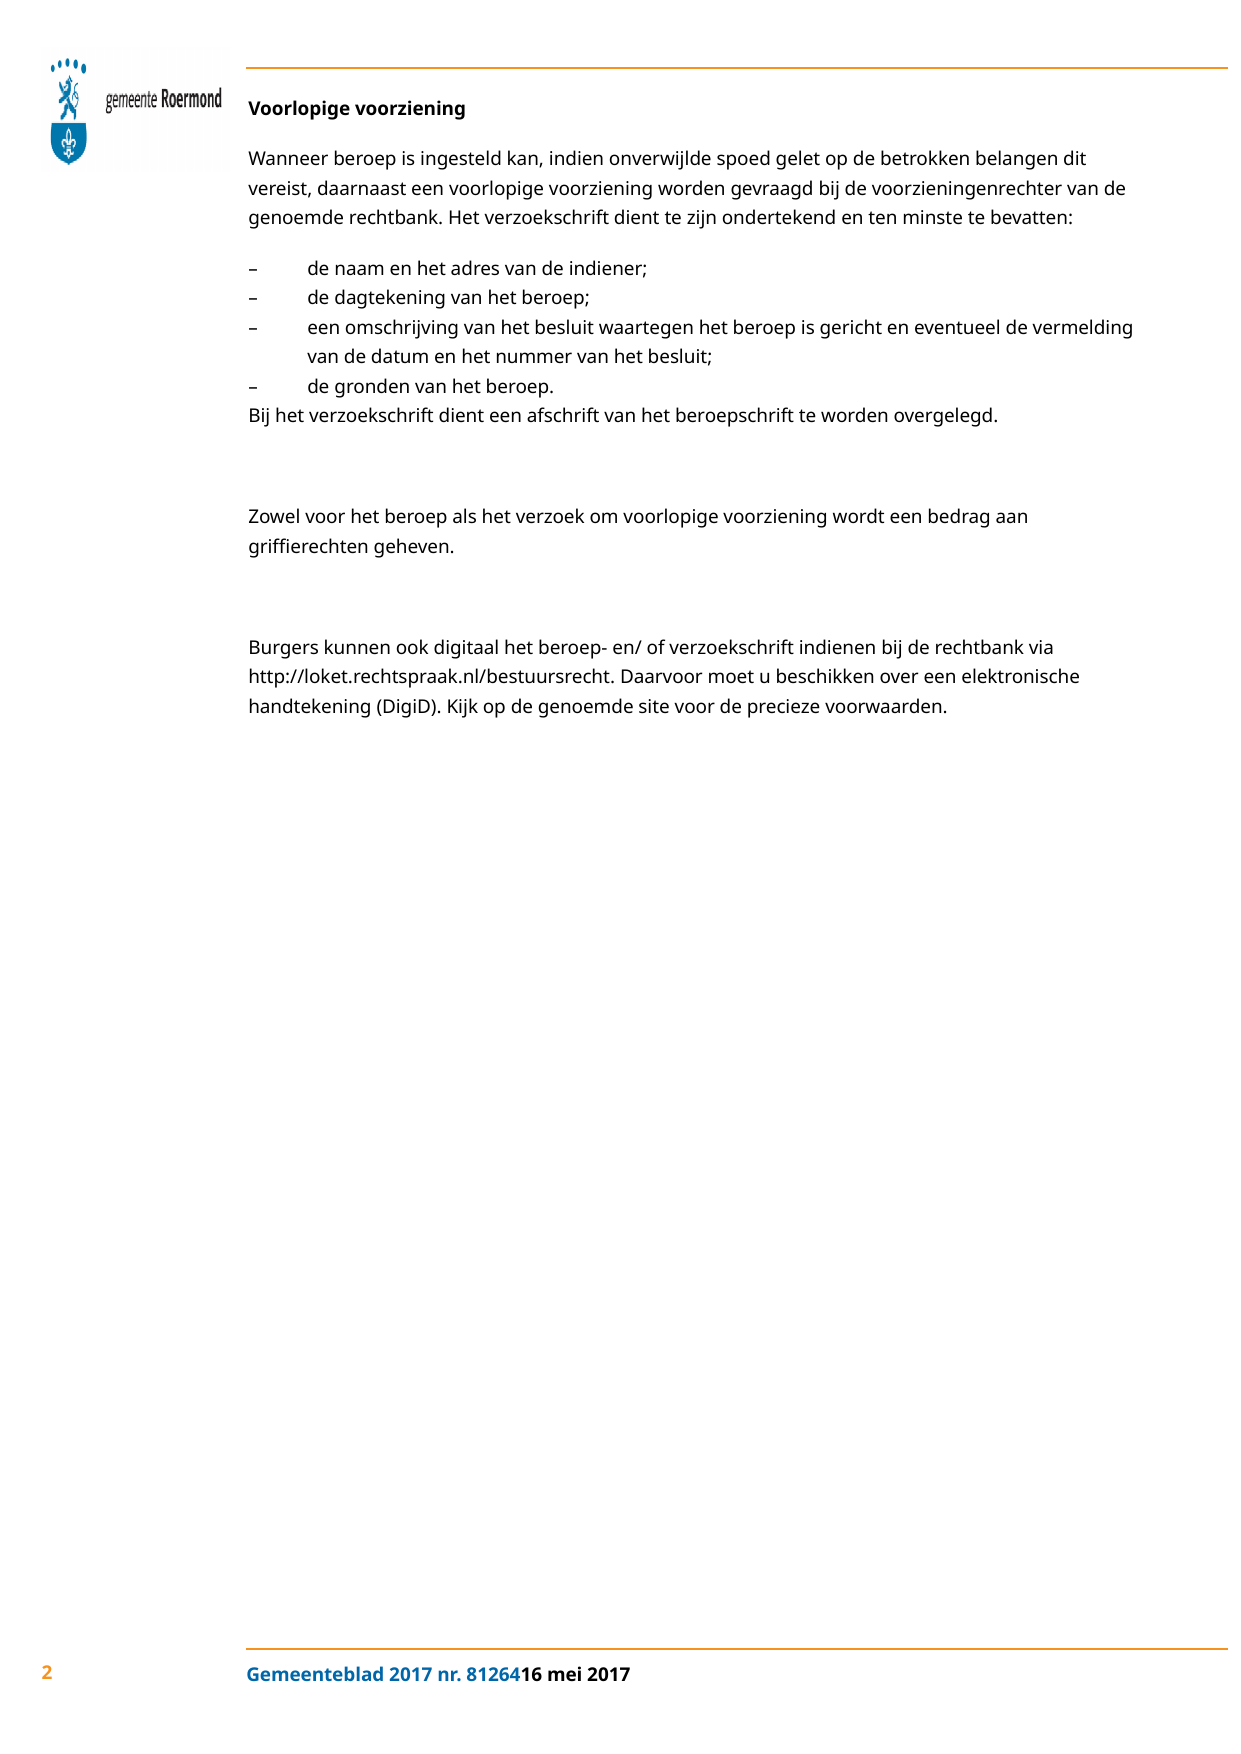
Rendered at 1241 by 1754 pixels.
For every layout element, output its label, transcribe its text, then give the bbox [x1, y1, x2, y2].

list de gronden van het beroep. [248, 373, 1152, 399]
picture [41, 47, 231, 172]
text Wanneer beroep is ingesteld kan, indien onverwijlde spoed gelet op de betrokken belangen dit vereist, daarnaast een voorlopige voorziening worden gevraagd bij de voorzieningenrechter van de genoemde rechtbank. Het verzoekschrift dient te zijn ondertekend en ten minste te bevatten: [248, 145, 1152, 230]
list de dagtekening van het beroep; [248, 284, 1152, 310]
list een omschrijving van het besluit waartegen het beroep is gericht en eventueel de vermelding van de datum en het nummer van het besluit; [248, 314, 1152, 369]
text Bij het verzoekschrift dient een afschrift van het beroepschrift te worden overgelegd. [248, 403, 1152, 428]
list de naam en het adres van de indiener; [248, 255, 1152, 281]
text Voorlopige voorziening [248, 95, 1152, 121]
text Burgers kunnen ook digitaal het beroep- en/ of verzoekschrift indienen bij de rechtbank via http://loket.rechtspraak.nl/bestuursrecht. Daarvoor moet u beschikken over een elektronische handtekening (DigiD). Kijk op de genoemde site voor de precieze voorwaarden. [248, 634, 1152, 719]
text Zowel voor het beroep als het verzoek om voorlopige voorziening wordt een bedrag aan griffierechten geheven. [248, 503, 1152, 559]
